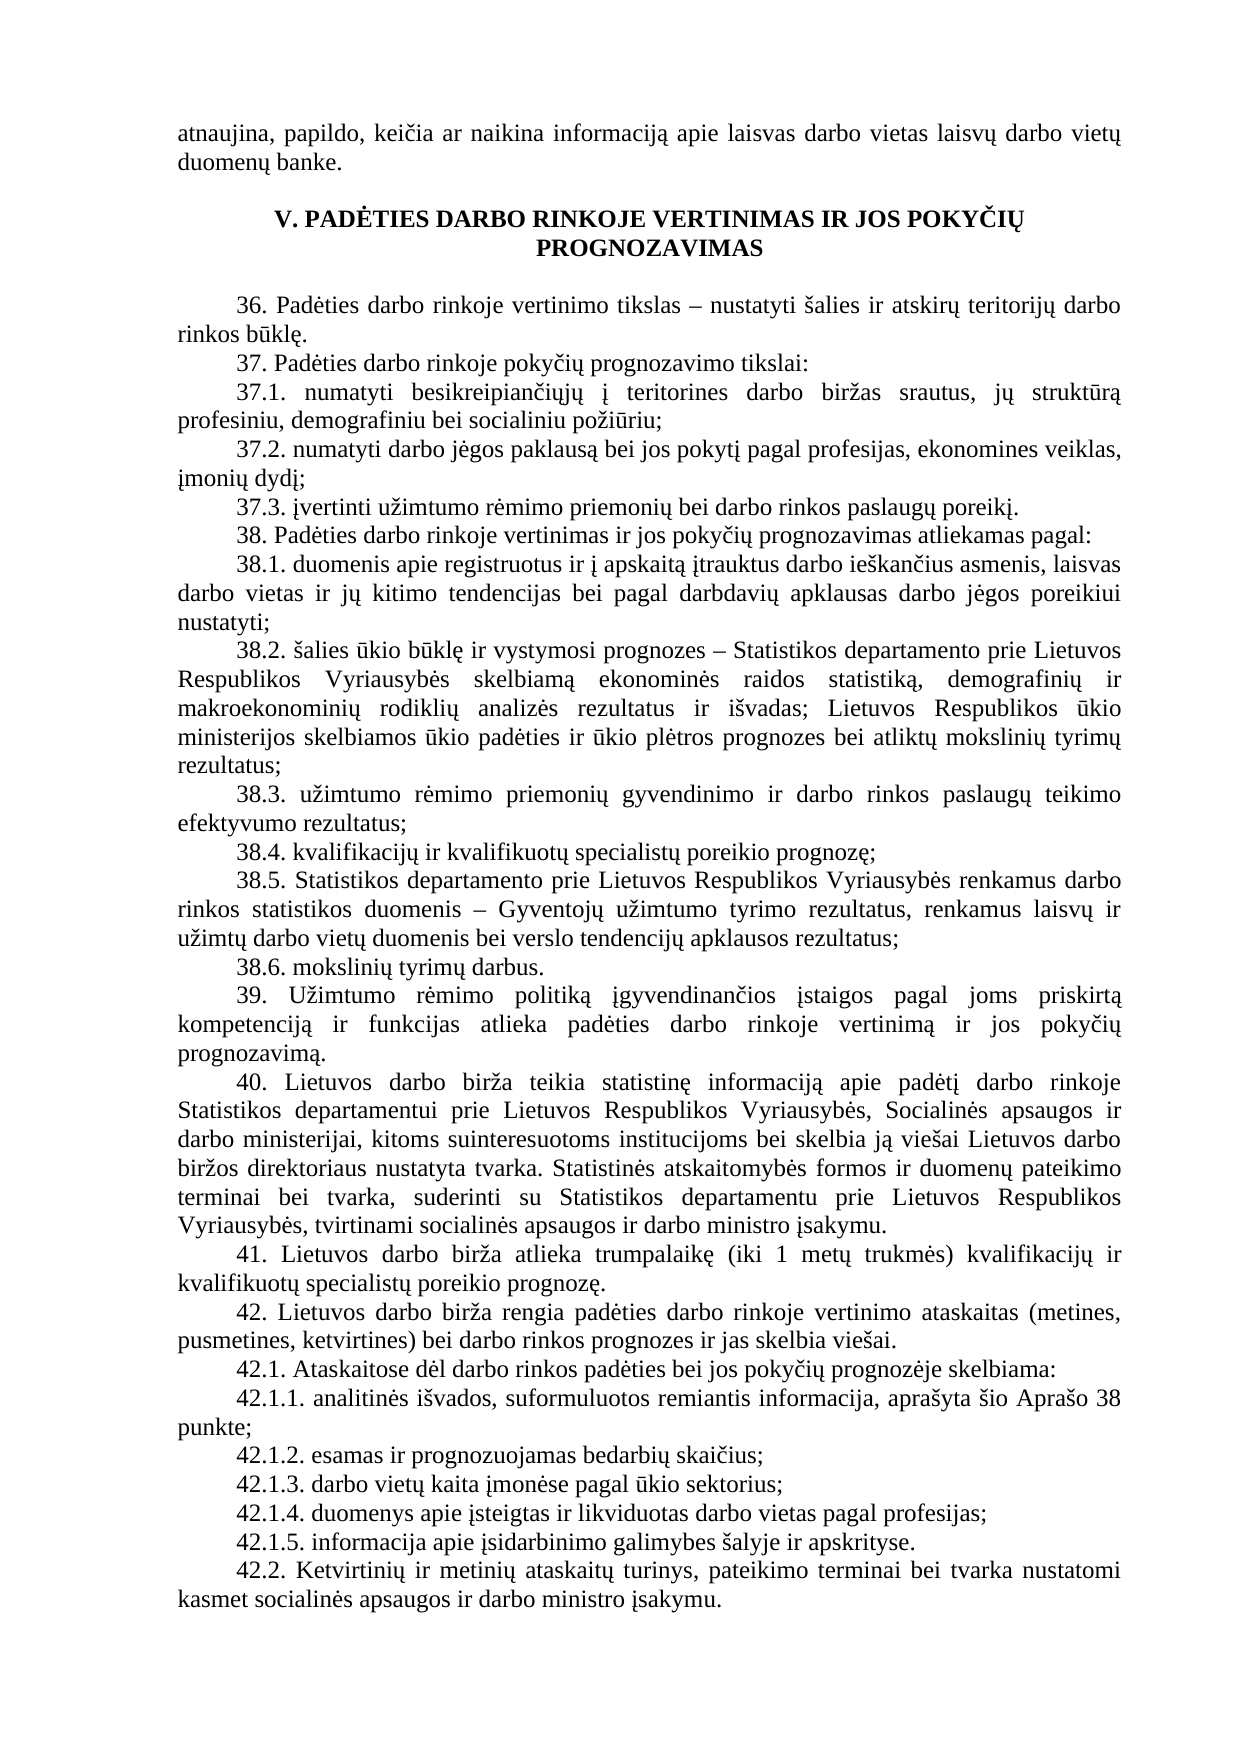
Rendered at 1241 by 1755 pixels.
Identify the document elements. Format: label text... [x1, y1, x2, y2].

text 37.2. numatyti darbo jėgos paklausą bei jos pokytį pagal profesijas, ekonomines veiklas, įmonių dydį; [177, 434, 1122, 492]
text 42.1. Ataskaitose dėl darbo rinkos padėties bei jos pokyčių prognozėje skelbiama: [177, 1354, 1122, 1383]
text V. PADĖTIES DARBO RINKOJE VERTINIMAS IR JOS POKYČIŲ PROGNOZAVIMAS [177, 204, 1122, 262]
text 42.1.2. esamas ir prognozuojamas bedarbių skaičius; [177, 1441, 1122, 1469]
text 42.2. Ketvirtinių ir metinių ataskaitų turinys, pateikimo terminai bei tvarka nustatomi kasmet socialinės apsaugos ir darbo ministro įsakymu. [177, 1556, 1122, 1613]
text 38.3. užimtumo rėmimo priemonių gyvendinimo ir darbo rinkos paslaugų teikimo efektyvumo rezultatus; [177, 779, 1122, 837]
text 38. Padėties darbo rinkoje vertinimas ir jos pokyčių prognozavimas atliekamas pagal: [177, 521, 1122, 549]
text 42.1.1. analitinės išvados, suformuluotos remiantis informacija, aprašyta šio Aprašo 38 punkte; [177, 1383, 1122, 1441]
text 37.3. įvertinti užimtumo rėmimo priemonių bei darbo rinkos paslaugų poreikį. [177, 492, 1122, 521]
text 36. Padėties darbo rinkoje vertinimo tikslas – nustatyti šalies ir atskirų teritorijų darbo rinkos būklę. [177, 291, 1122, 348]
text 38.1. duomenis apie registruotus ir į apskaitą įtrauktus darbo ieškančius asmenis, laisvas darbo vietas ir jų kitimo tendencijas bei pagal darbdavių apklausas darbo jėgos poreikiui nustatyti; [177, 549, 1122, 636]
text 37.1. numatyti besikreipiančiųjų į teritorines darbo biržas srautus, jų struktūrą profesiniu, demografiniu bei socialiniu požiūriu; [177, 377, 1122, 434]
text 38.5. Statistikos departamento prie Lietuvos Respublikos Vyriausybės renkamus darbo rinkos statistikos duomenis – Gyventojų užimtumo tyrimo rezultatus, renkamus laisvų ir užimtų darbo vietų duomenis bei verslo tendencijų apklausos rezultatus; [177, 866, 1122, 952]
text 42.1.5. informacija apie įsidarbinimo galimybes šalyje ir apskrityse. [177, 1527, 1122, 1556]
text 38.4. kvalifikacijų ir kvalifikuotų specialistų poreikio prognozę; [177, 837, 1122, 866]
text 42.1.3. darbo vietų kaita įmonėse pagal ūkio sektorius; [177, 1469, 1122, 1498]
text 39. Užimtumo rėmimo politiką įgyvendinančios įstaigos pagal joms priskirtą kompetenciją ir funkcijas atlieka padėties darbo rinkoje vertinimą ir jos pokyčių prognozavimą. [177, 981, 1122, 1067]
text 37. Padėties darbo rinkoje pokyčių prognozavimo tikslai: [177, 348, 1122, 377]
text 38.6. mokslinių tyrimų darbus. [177, 952, 1122, 981]
text 40. Lietuvos darbo birža teikia statistinę informaciją apie padėtį darbo rinkoje Statistikos departamentui prie Lietuvos Respublikos Vyriausybės, Socialinės apsaugos ir darbo ministerijai, kitoms suinteresuotoms institucijoms bei skelbia ją viešai Lietuvos darbo biržos direktoriaus nustatyta tvarka. Statistinės atskaitomybės formos ir duomenų pateikimo terminai bei tvarka, suderinti su Statistikos departamentu prie Lietuvos Respublikos Vyriausybės, tvirtinami socialinės apsaugos ir darbo ministro įsakymu. [177, 1067, 1122, 1239]
text 41. Lietuvos darbo birža atlieka trumpalaikę (iki 1 metų trukmės) kvalifikacijų ir kvalifikuotų specialistų poreikio prognozę. [177, 1239, 1122, 1297]
text atnaujina, papildo, keičia ar naikina informaciją apie laisvas darbo vietas laisvų darbo vietų duomenų banke. [177, 118, 1122, 176]
text 38.2. šalies ūkio būklę ir vystymosi prognozes – Statistikos departamento prie Lietuvos Respublikos Vyriausybės skelbiamą ekonominės raidos statistiką, demografinių ir makroekonominių rodiklių analizės rezultatus ir išvadas; Lietuvos Respublikos ūkio ministerijos skelbiamos ūkio padėties ir ūkio plėtros prognozes bei atliktų mokslinių tyrimų rezultatus; [177, 636, 1122, 779]
text 42.1.4. duomenys apie įsteigtas ir likviduotas darbo vietas pagal profesijas; [177, 1498, 1122, 1527]
text 42. Lietuvos darbo birža rengia padėties darbo rinkoje vertinimo ataskaitas (metines, pusmetines, ketvirtines) bei darbo rinkos prognozes ir jas skelbia viešai. [177, 1297, 1122, 1354]
